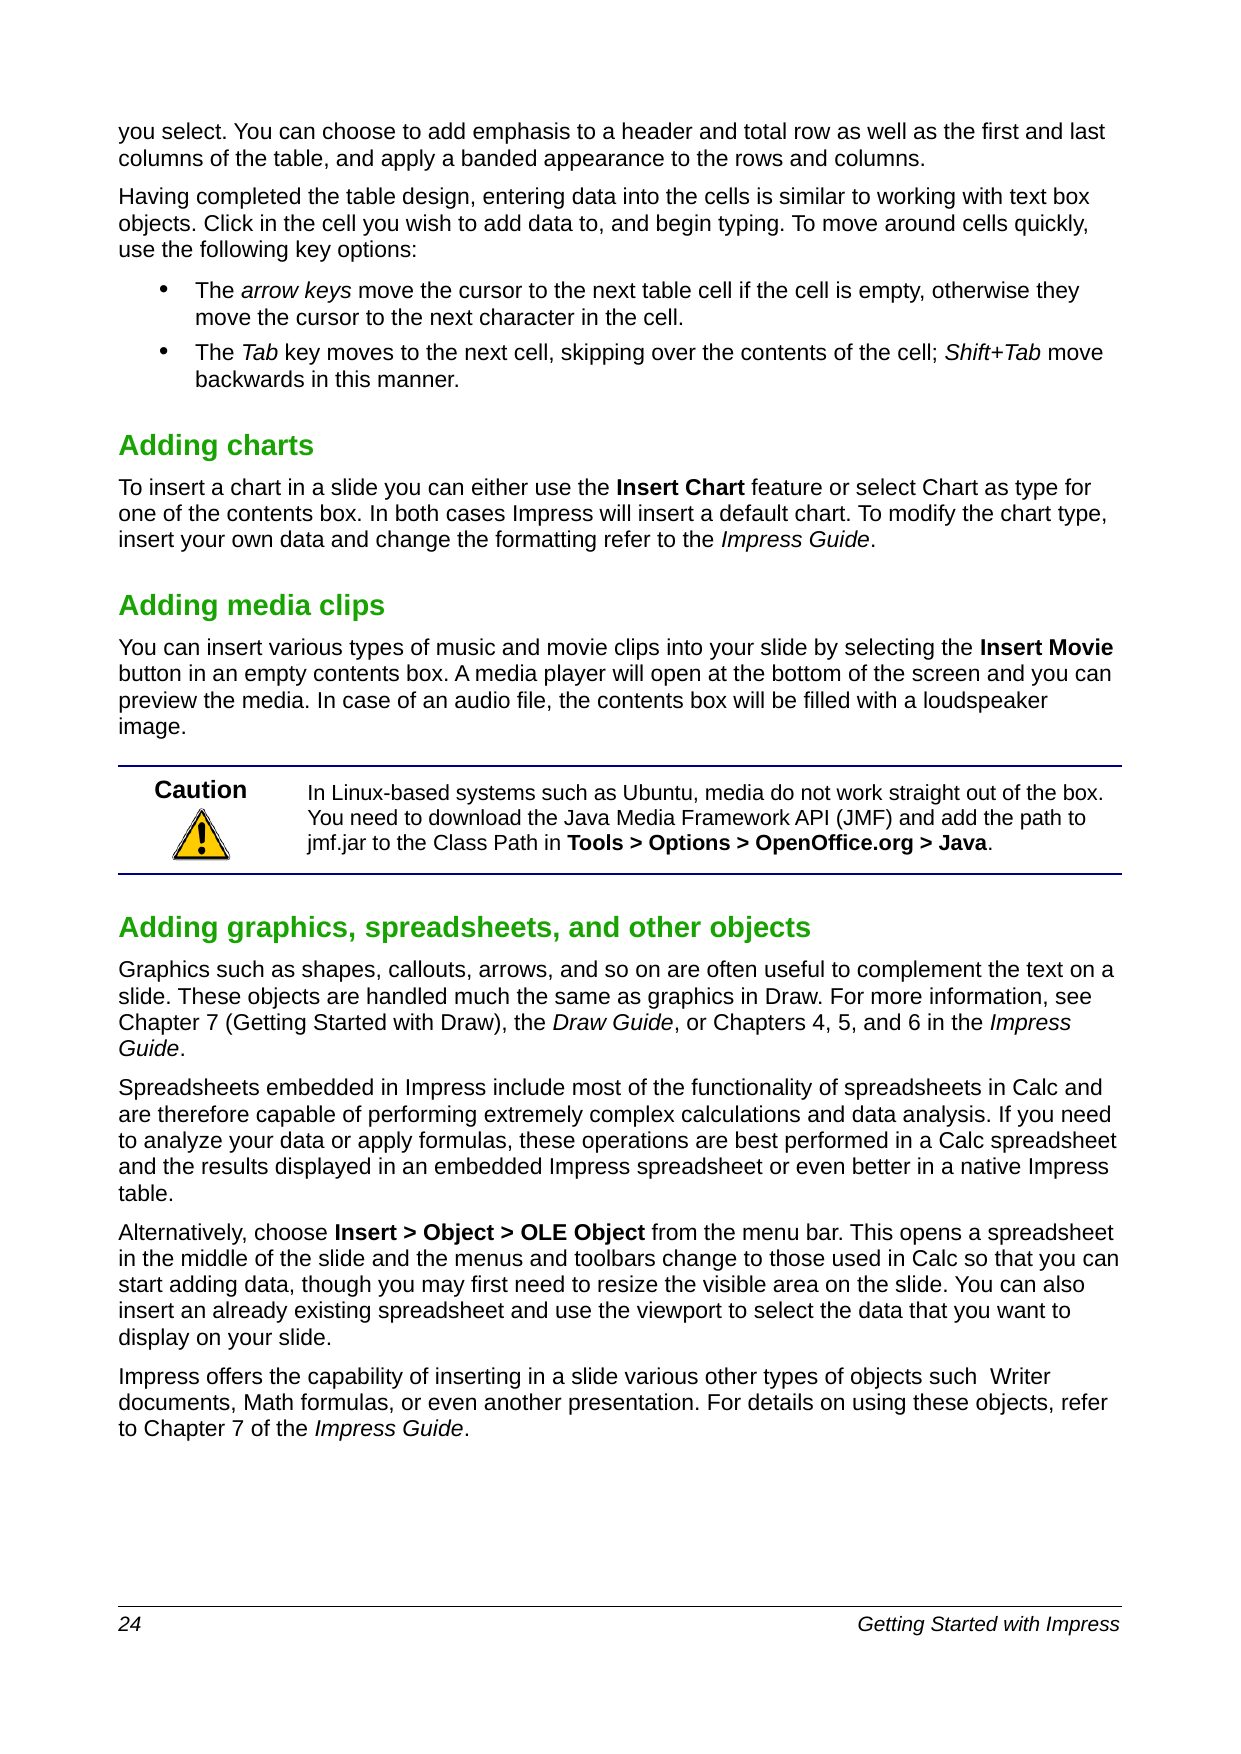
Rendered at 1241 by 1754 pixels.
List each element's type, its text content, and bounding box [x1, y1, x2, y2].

table_header Caution [118, 767, 283, 873]
subtitle Adding media clips [118, 588, 1122, 622]
text Graphics such as shapes, callouts, arrows, and so on are often useful to complement the text on a slide. These objects are handled much the same as graphics in Draw. For more information, see Chapter 7 (Getting Started with Draw), the Draw Guide, or Chapters 4, 5, and 6 in the Impress Guide. [118, 956, 1122, 1062]
text Having completed the table design, entering data into the cells is similar to working with text box objects. Click in the cell you wish to add data to, and begin typing. To move around cells quickly, use the following key options: [118, 183, 1122, 262]
text Spreadsheets embedded in Impress include most of the functionality of spreadsheets in Calc and are therefore capable of performing extremely complex calculations and data analysis. If you need to analyze your data or apply formulas, these operations are best performed in a Calc spreadsheet and the results displayed in an embedded Impress spreadsheet or even better in a native Impress table. [118, 1074, 1122, 1206]
subtitle Adding charts [118, 428, 1122, 461]
list The Tab key moves to the next cell, skipping over the contents of the cell; Shift+Tab move backwards in this manner. [156, 337, 1122, 392]
subtitle Adding graphics, spreadsheets, and other objects [118, 910, 1122, 944]
text You can insert various types of music and movie clips into your slide by selecting the Insert Movie button in an empty contents box. A media player will open at the bottom of the screen and you can preview the media. In case of an audio file, the contents box will be filled with a loudspeaker image. [118, 634, 1122, 739]
text Impress offers the capability of inserting in a slide various other types of objects such Writer documents, Math formulas, or even another presentation. For details on using these objects, refer to Chapter 7 of the Impress Guide. [118, 1363, 1122, 1442]
text you select. You can choose to add emphasis to a header and total row as well as the first and last columns of the table, and apply a banded appearance to the rows and columns. [118, 118, 1122, 171]
text To insert a chart in a slide you can either use the Insert Chart feature or select Chart as type for one of the contents box. In both cases Impress will insert a default chart. To modify the chart type, insert your own data and change the formatting refer to the Impress Guide. [118, 473, 1122, 553]
list The arrow keys move the cursor to the next table cell if the cell is empty, otherwise they move the cursor to the next character in the cell. [156, 275, 1122, 330]
text Alternatively, choose Insert > Object > OLE Object from the menu bar. This opens a spreadsheet in the middle of the slide and the menus and toolbars change to those used in Calc so that you can start adding data, though you may first need to resize the visible area on the slide. You can also insert an already existing spreadsheet and use the viewport to select the data that you want to display on your slide. [118, 1218, 1122, 1350]
picture [168, 804, 233, 864]
table_header In Linux-based systems such as Ubuntu, media do not work straight out of the box. You need to download the Java Media Framework API (JMF) and add the path to jmf.jar to the Class Path in Tools > Options > OpenOffice.org > Java. [283, 767, 1122, 873]
